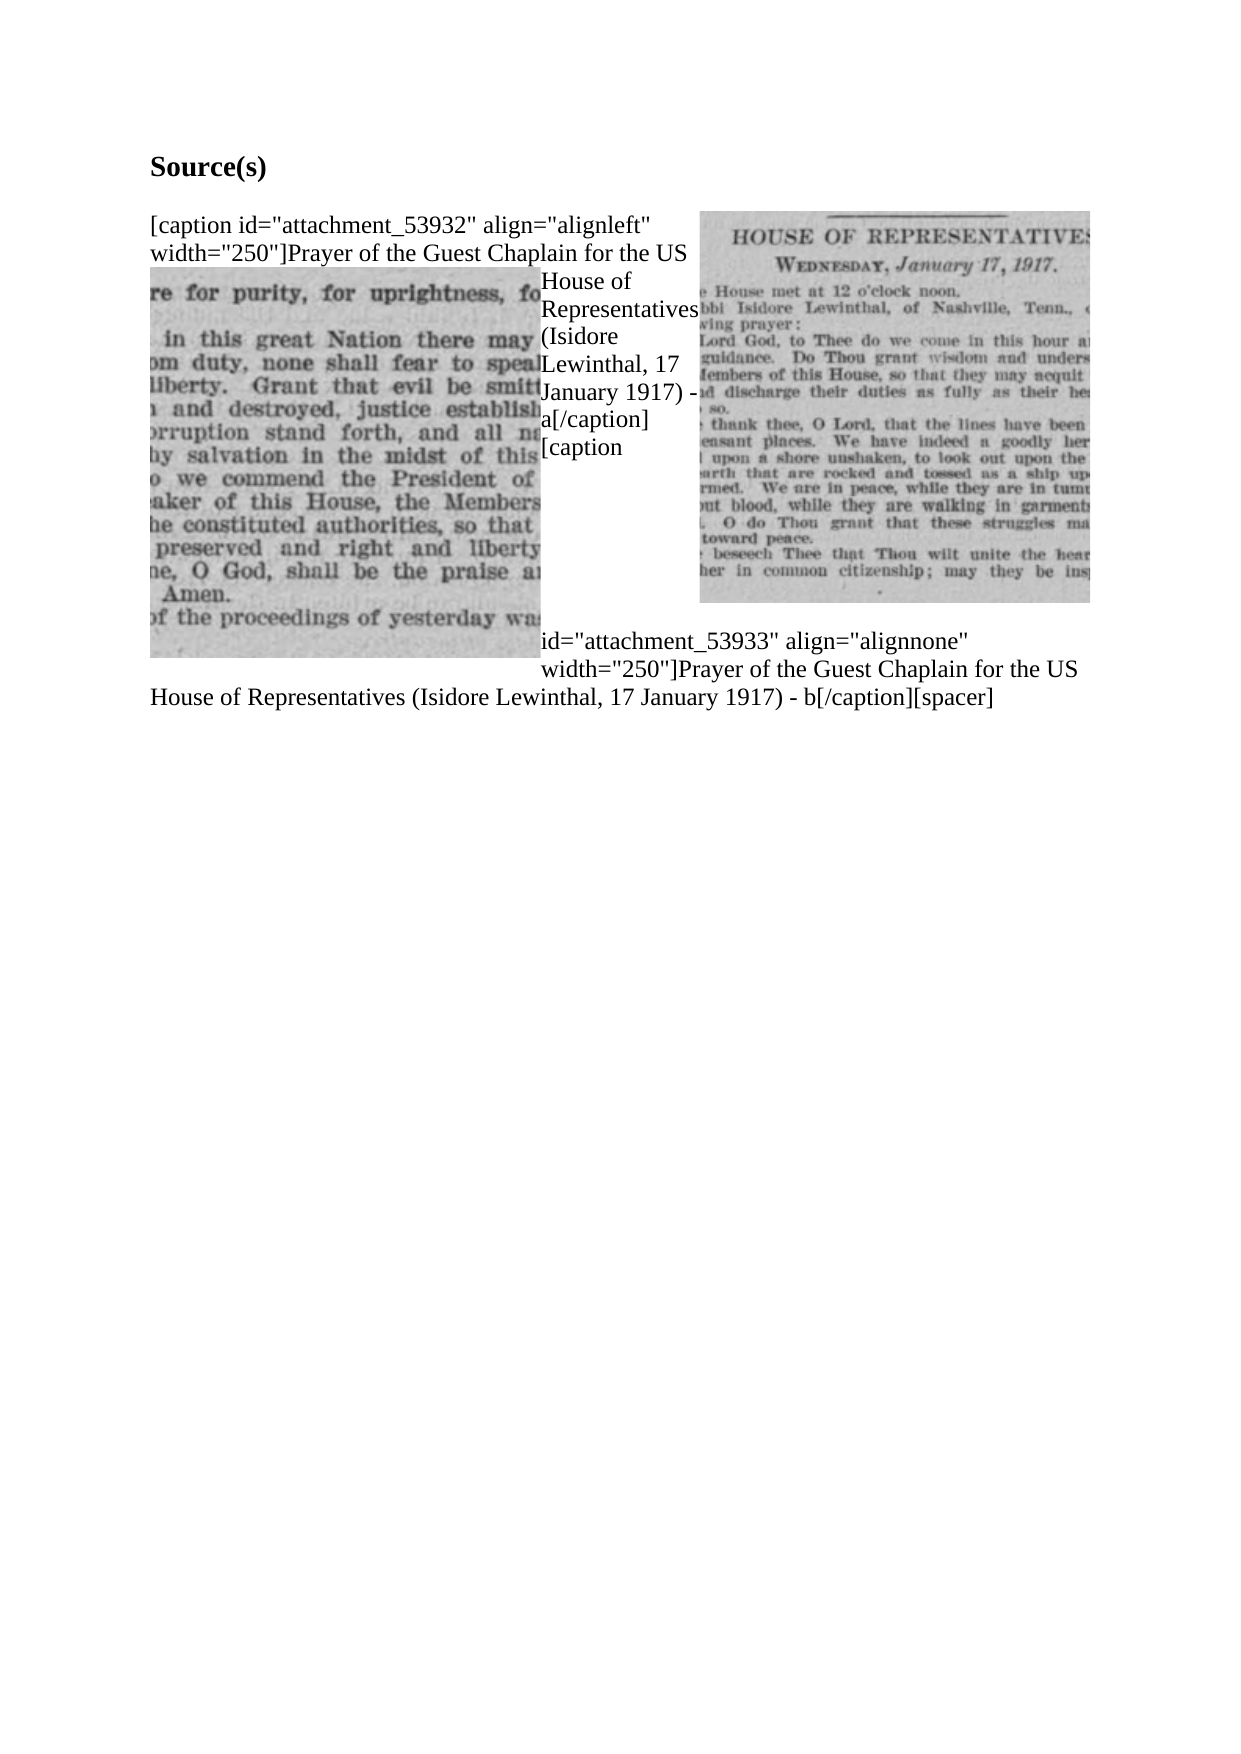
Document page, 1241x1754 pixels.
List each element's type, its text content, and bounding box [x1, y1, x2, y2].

text [caption id="attachment_53932" align="alignleft" width="250"]Prayer of the Guest Chaplain for the US House of Representatives (Isidore Lewinthal, 17 January 1917) - a[/caption] [caption id="attachment_53933" align="alignnone" width="250"]Prayer of the Guest Chaplain for the US House of Representatives (Isidore Lewinthal, 17 January 1917) - b[/caption][spacer] [150, 212, 1090, 710]
picture [699, 211, 1091, 603]
picture [150, 267, 541, 658]
subtitle Source(s) [150, 150, 1090, 182]
